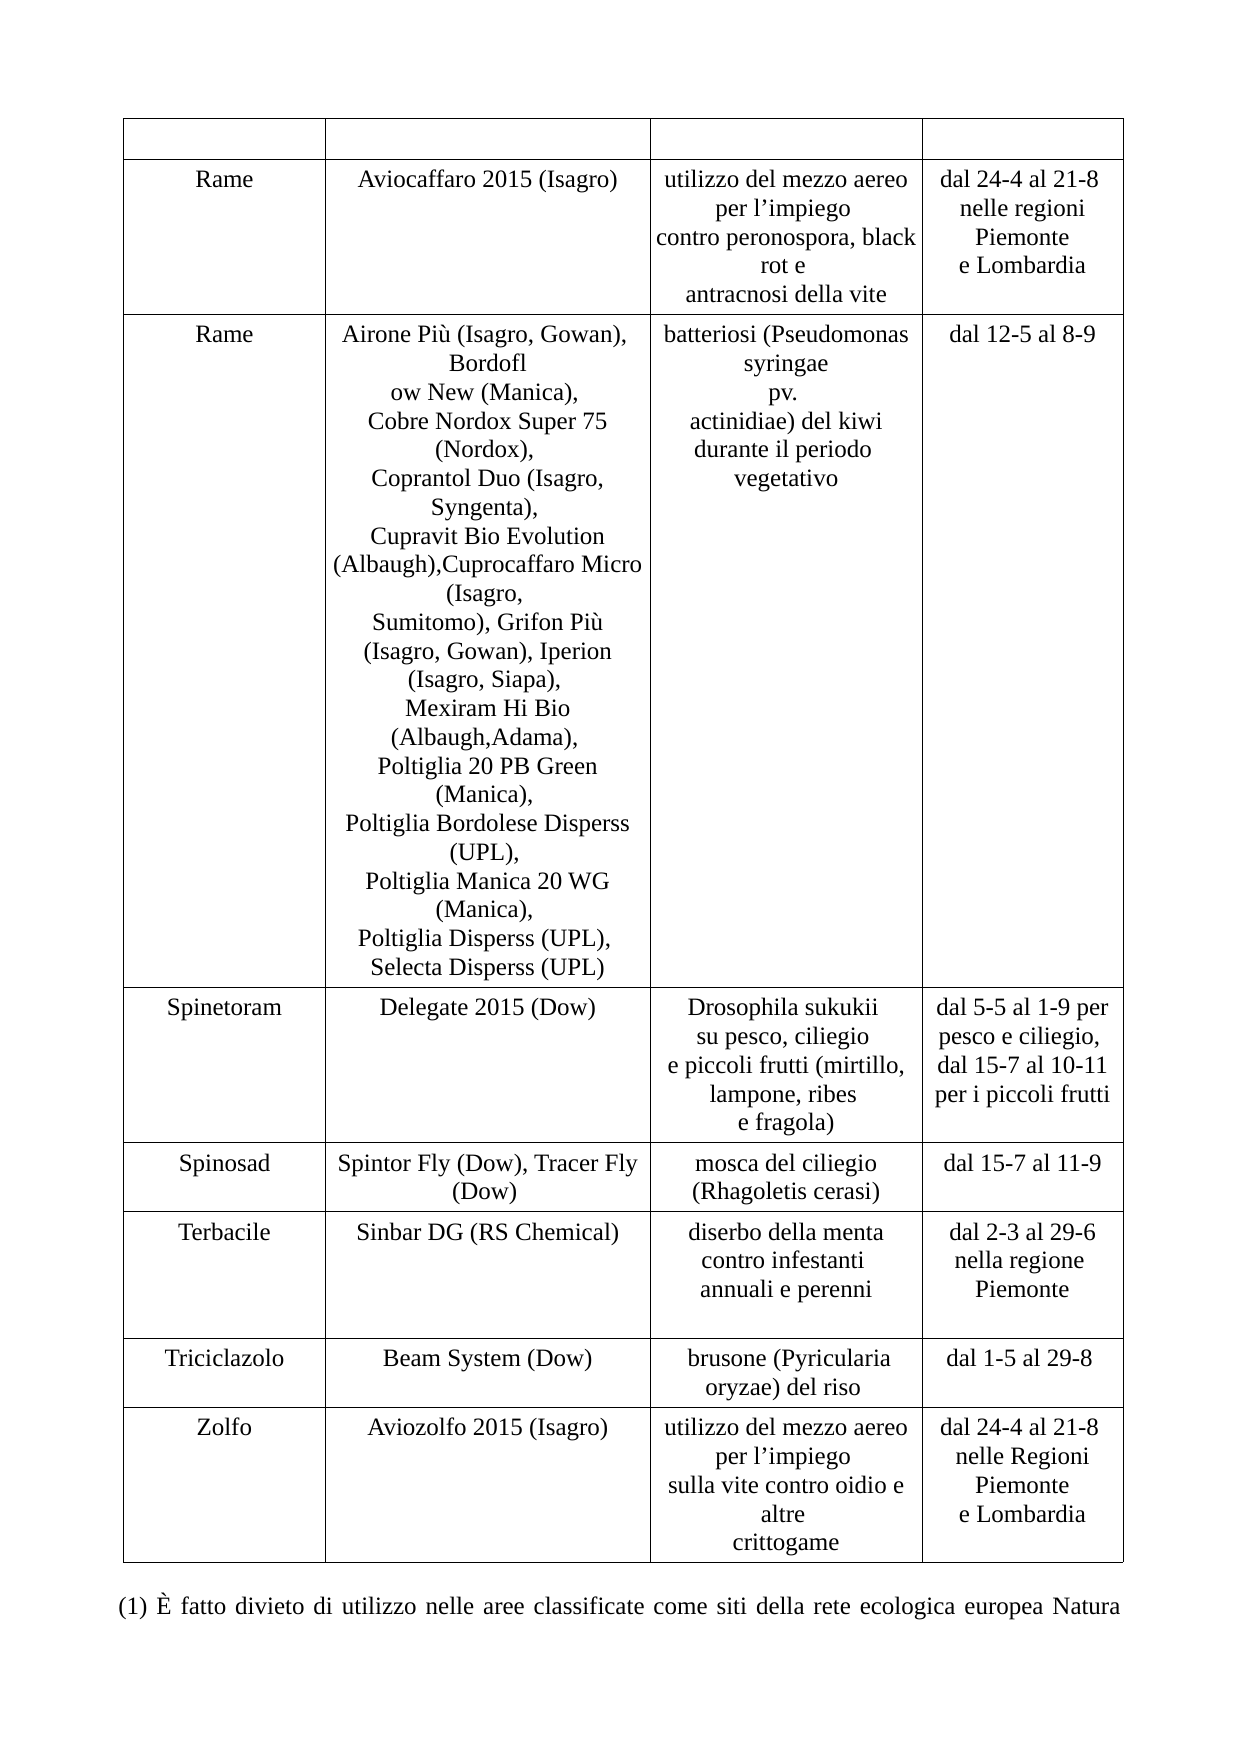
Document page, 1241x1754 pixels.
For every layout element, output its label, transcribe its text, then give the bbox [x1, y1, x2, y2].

table_cell Beam System (Dow) [326, 1339, 650, 1407]
table_cell dal 1-5 al 29-8 [923, 1339, 1123, 1407]
table_cell Terbacile [124, 1212, 325, 1337]
table_cell dal 15-7 al 11-9 [923, 1143, 1123, 1211]
table_cell Airone Più (Isagro, Gowan), Bordofl ow New (Manica), Cobre Nordox Super 75 (Nordox), Coprantol Duo (Isagro, Syngenta), Cupravit Bio Evolution (Albaugh),Cuprocaffaro Micro (Isagro, Sumitomo), Grifon Più (Isagro, Gowan), Iperion (Isagro, Siapa), Mexiram Hi Bio (Albaugh,Adama), Poltiglia 20 PB Green (Manica), Poltiglia Bordolese Disperss (UPL), Poltiglia Manica 20 WG (Manica), Poltiglia Disperss (UPL), Selecta Disperss (UPL) [326, 315, 650, 987]
table_cell [923, 119, 1123, 158]
table_cell Triciclazolo [124, 1339, 325, 1407]
table_cell brusone (Pyricularia oryzae) del riso [651, 1339, 922, 1407]
table_cell utilizzo del mezzo aereo per l’impiego sulla vite contro oidio e altre crittogame [651, 1408, 922, 1562]
table_cell mosca del ciliegio (Rhagoletis cerasi) [651, 1143, 922, 1211]
table_cell diserbo della menta contro infestanti annuali e perenni [651, 1212, 922, 1337]
table_cell Spintor Fly (Dow), Tracer Fly (Dow) [326, 1143, 650, 1211]
text (1) È fatto divieto di utilizzo nelle aree classificate come siti della rete ecologica europea Natura [118, 1591, 1122, 1619]
table_cell [124, 119, 325, 158]
table_cell dal 24-4 al 21-8 nelle regioni Piemonte e Lombardia [923, 160, 1123, 314]
table_cell dal 5-5 al 1-9 per pesco e ciliegio, dal 15-7 al 10-11 per i piccoli frutti [923, 988, 1123, 1142]
table_cell dal 2-3 al 29-6 nella regione Piemonte [923, 1212, 1123, 1337]
table_cell utilizzo del mezzo aereo per l’impiego contro peronospora, black rot e antracnosi della vite [651, 160, 922, 314]
table_cell Rame [124, 160, 325, 314]
table_cell Delegate 2015 (Dow) [326, 988, 650, 1142]
table_cell Aviocaffaro 2015 (Isagro) [326, 160, 650, 314]
table_cell Rame [124, 315, 325, 987]
table_cell Zolfo [124, 1408, 325, 1562]
table_cell dal 24-4 al 21-8 nelle Regioni Piemonte e Lombardia [923, 1408, 1123, 1562]
table_cell dal 12-5 al 8-9 [923, 315, 1123, 987]
table_cell Spinosad [124, 1143, 325, 1211]
table_cell Drosophila sukukii su pesco, ciliegio e piccoli frutti (mirtillo, lampone, ribes e fragola) [651, 988, 922, 1142]
table_cell Spinetoram [124, 988, 325, 1142]
table_cell Sinbar DG (RS Chemical) [326, 1212, 650, 1337]
table_cell [651, 119, 922, 158]
table_cell Aviozolfo 2015 (Isagro) [326, 1408, 650, 1562]
table_cell batteriosi (Pseudomonas syringae pv. actinidiae) del kiwi durante il periodo vegetativo [651, 315, 922, 987]
table_cell [326, 119, 650, 158]
